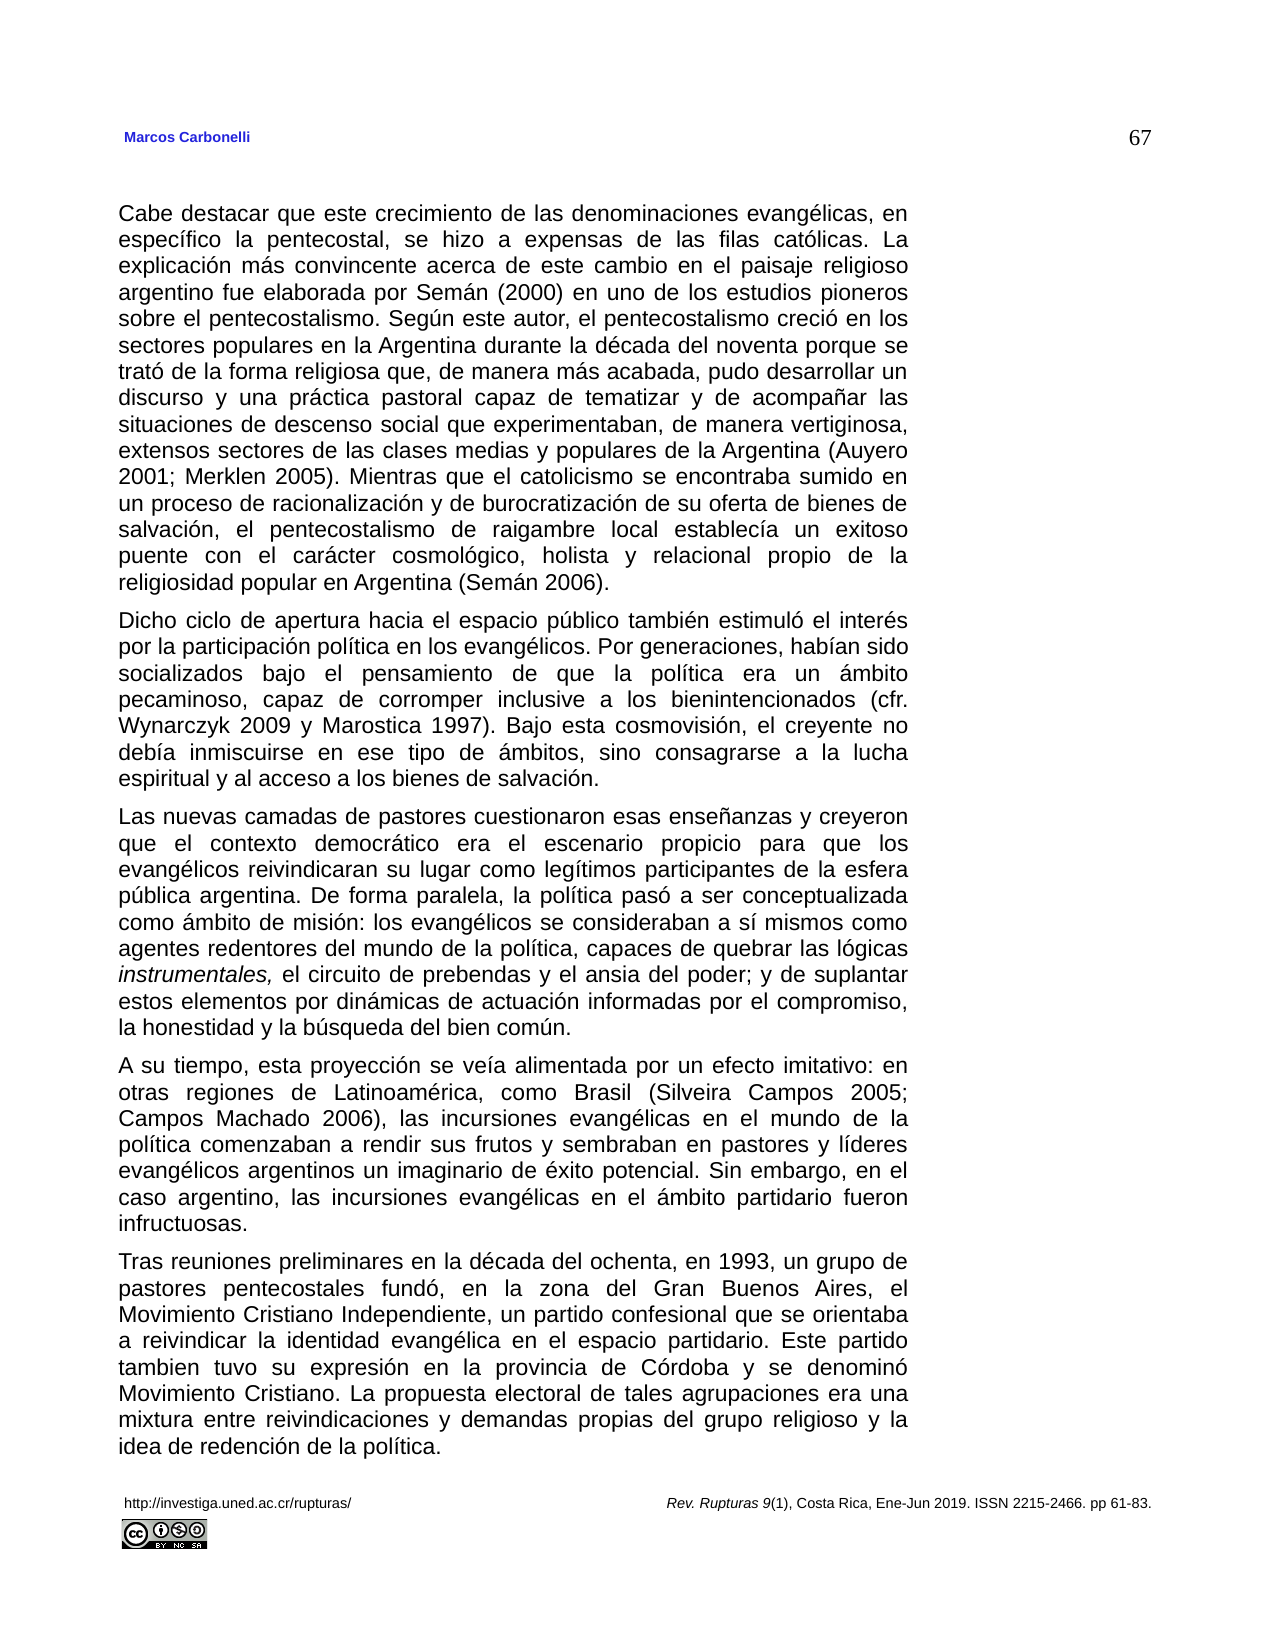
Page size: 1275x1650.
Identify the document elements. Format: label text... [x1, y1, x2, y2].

picture [121, 1519, 208, 1549]
text Tras reuniones preliminares en la década del ochenta, en 1993, un grupo de pastores pentecostales fundó, en la zona del Gran Buenos Aires, el Movimiento Cristiano Independiente, un partido confesional que se orientaba a reivindicar la identidad evangélica en el espacio partidario. Este partido tambien tuvo su expresión en la provincia de Córdoba y se denominó Movimiento Cristiano. La propuesta electoral de tales agrupaciones era una mixtura entre reivindicaciones y demandas propias del grupo religioso y la idea de redención de la política. [118, 1248, 909, 1459]
text Dicho ciclo de apertura hacia el espacio público también estimuló el interés por la participación política en los evangélicos. Por generaciones, habían sido socializados bajo el pensamiento de que la política era un ámbito pecaminoso, capaz de corromper inclusive a los bienintencionados (cfr. Wynarczyk 2009 y Marostica 1997). Bajo esta cosmovisión, el creyente no debía inmiscuirse en ese tipo de ámbitos, sino consagrarse a la lucha espiritual y al acceso a los bienes de salvación. [118, 607, 909, 791]
text Cabe destacar que este crecimiento de las denominaciones evangélicas, en específico la pentecostal, se hizo a expensas de las filas católicas. La explicación más convincente acerca de este cambio en el paisaje religioso argentino fue elaborada por Semán (2000) en uno de los estudios pioneros sobre el pentecostalismo. Según este autor, el pentecostalismo creció en los sectores populares en la Argentina durante la década del noventa porque se trató de la forma religiosa que, de manera más acabada, pudo desarrollar un discurso y una práctica pastoral capaz de tematizar y de acompañar las situaciones de descenso social que experimentaban, de manera vertiginosa, extensos sectores de las clases medias y populares de la Argentina (Auyero 2001; Merklen 2005). Mientras que el catolicismo se encontraba sumido en un proceso de racionalización y de burocratización de su oferta de bienes de salvación, el pentecostalismo de raigambre local establecía un exitoso puente con el carácter cosmológico, holista y relacional propio de la religiosidad popular en Argentina (Semán 2006). [118, 200, 909, 595]
text A su tiempo, esta proyección se veía alimentada por un efecto imitativo: en otras regiones de Latinoamérica, como Brasil (Silveira Campos 2005; Campos Machado 2006), las incursiones evangélicas en el mundo de la política comenzaban a rendir sus frutos y sembraban en pastores y líderes evangélicos argentinos un imaginario de éxito potencial. Sin embargo, en el caso argentino, las incursiones evangélicas en el ámbito partidario fueron infructuosas. [118, 1052, 909, 1237]
text Las nuevas camadas de pastores cuestionaron esas enseñanzas y creyeron que el contexto democrático era el escenario propicio para que los evangélicos reivindicaran su lugar como legítimos participantes de la esfera pública argentina. De forma paralela, la política pasó a ser conceptualizada como ámbito de misión: los evangélicos se consideraban a sí mismos como agentes redentores del mundo de la política, capaces de quebrar las lógicas instrumentales, el circuito de prebendas y el ansia del poder; y de suplantar estos elementos por dinámicas de actuación informadas por el compromiso, la honestidad y la búsqueda del bien común. [118, 803, 909, 1040]
